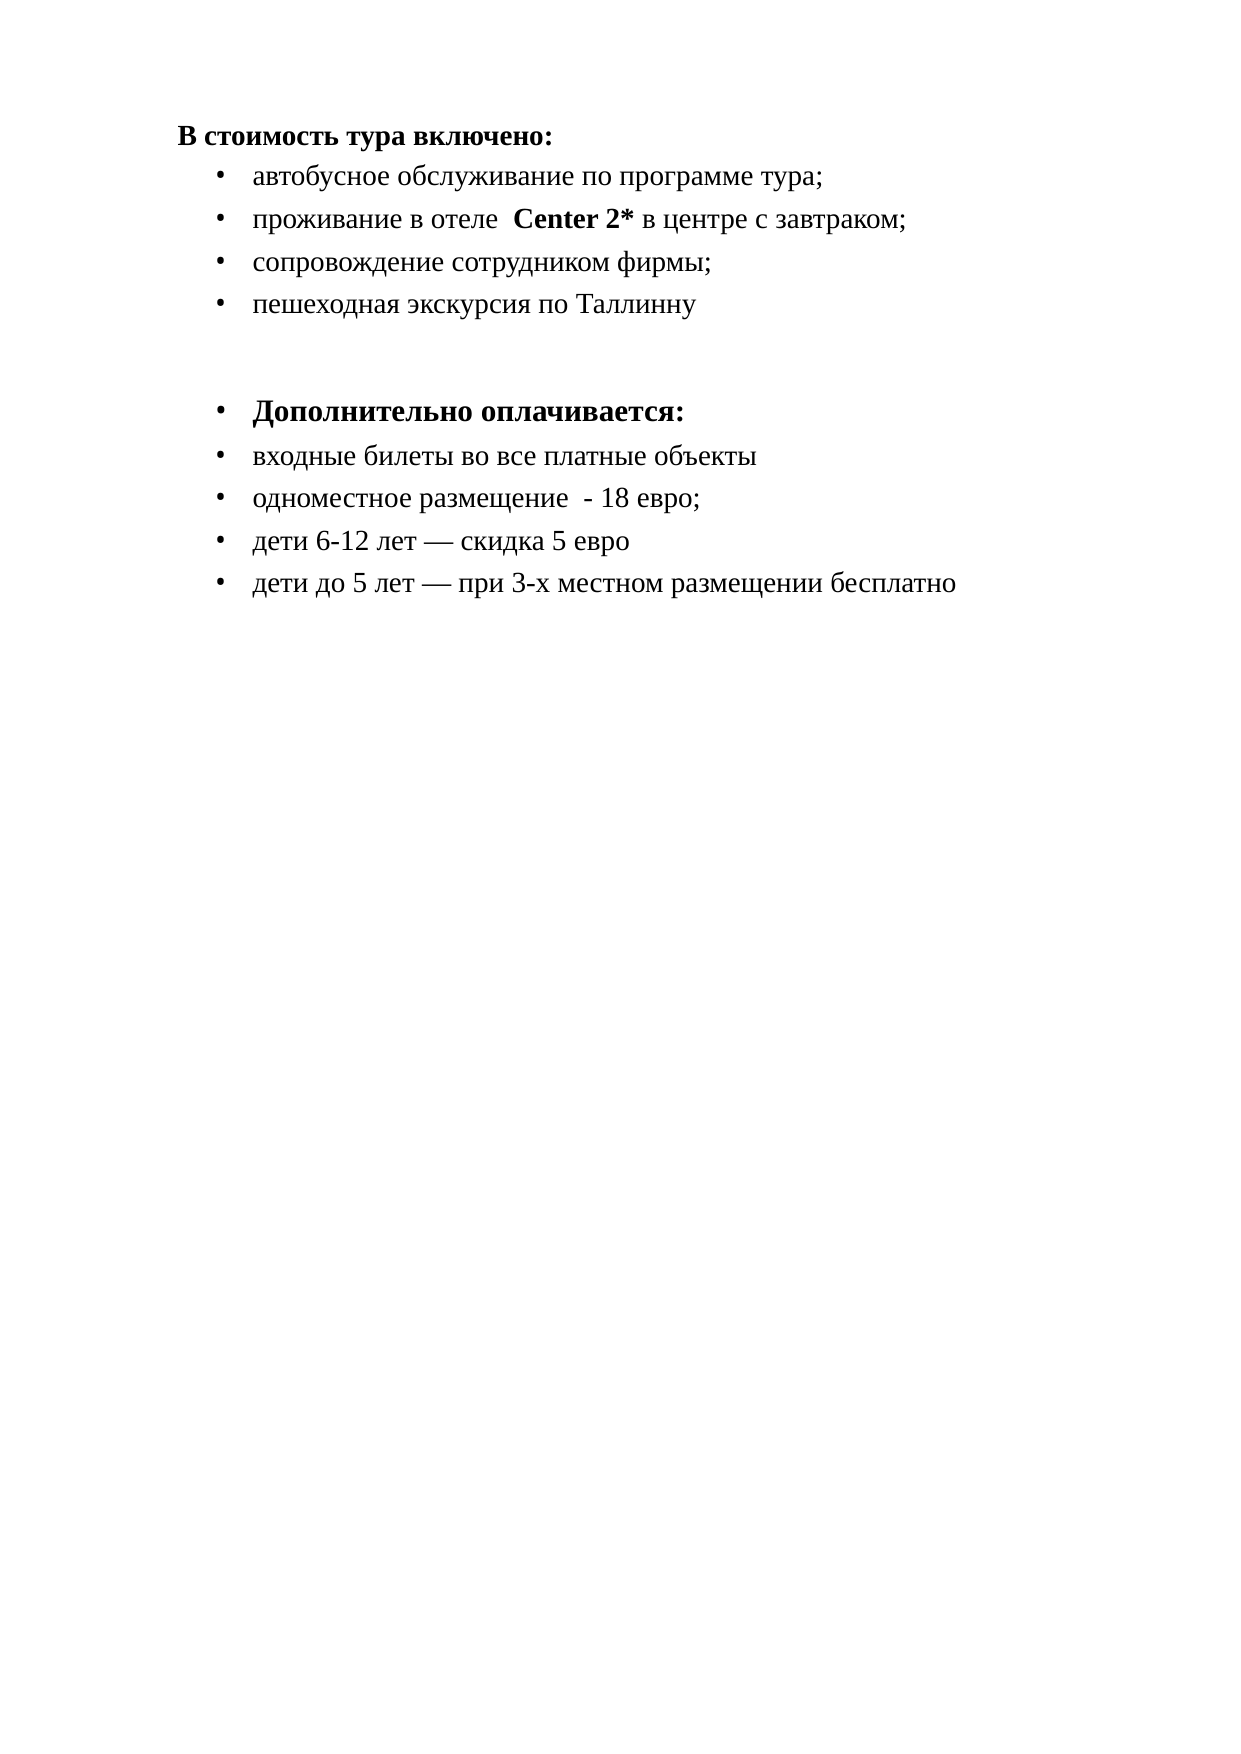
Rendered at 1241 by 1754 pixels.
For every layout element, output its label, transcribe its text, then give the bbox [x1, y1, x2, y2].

list автобусное обслуживание по программе тура; [215, 154, 1152, 194]
list входные билеты во все платные объекты [215, 434, 1152, 473]
list сопровождение сотрудником фирмы; [215, 240, 1152, 279]
list дети 6-12 лет — скидка 5 евро [215, 519, 1152, 559]
list дети до 5 лет — при 3-х местном размещении бесплатно [215, 562, 1152, 601]
list Дополнительно оплачивается: [215, 388, 1152, 431]
list одноместное размещение - 18 евро; [215, 476, 1152, 516]
list пешеходная экскурсия по Таллинну [215, 282, 1152, 322]
list проживание в отеле Center 2* в центре с завтраком; [215, 197, 1152, 237]
text В стоимость тура включено: [177, 118, 1152, 152]
